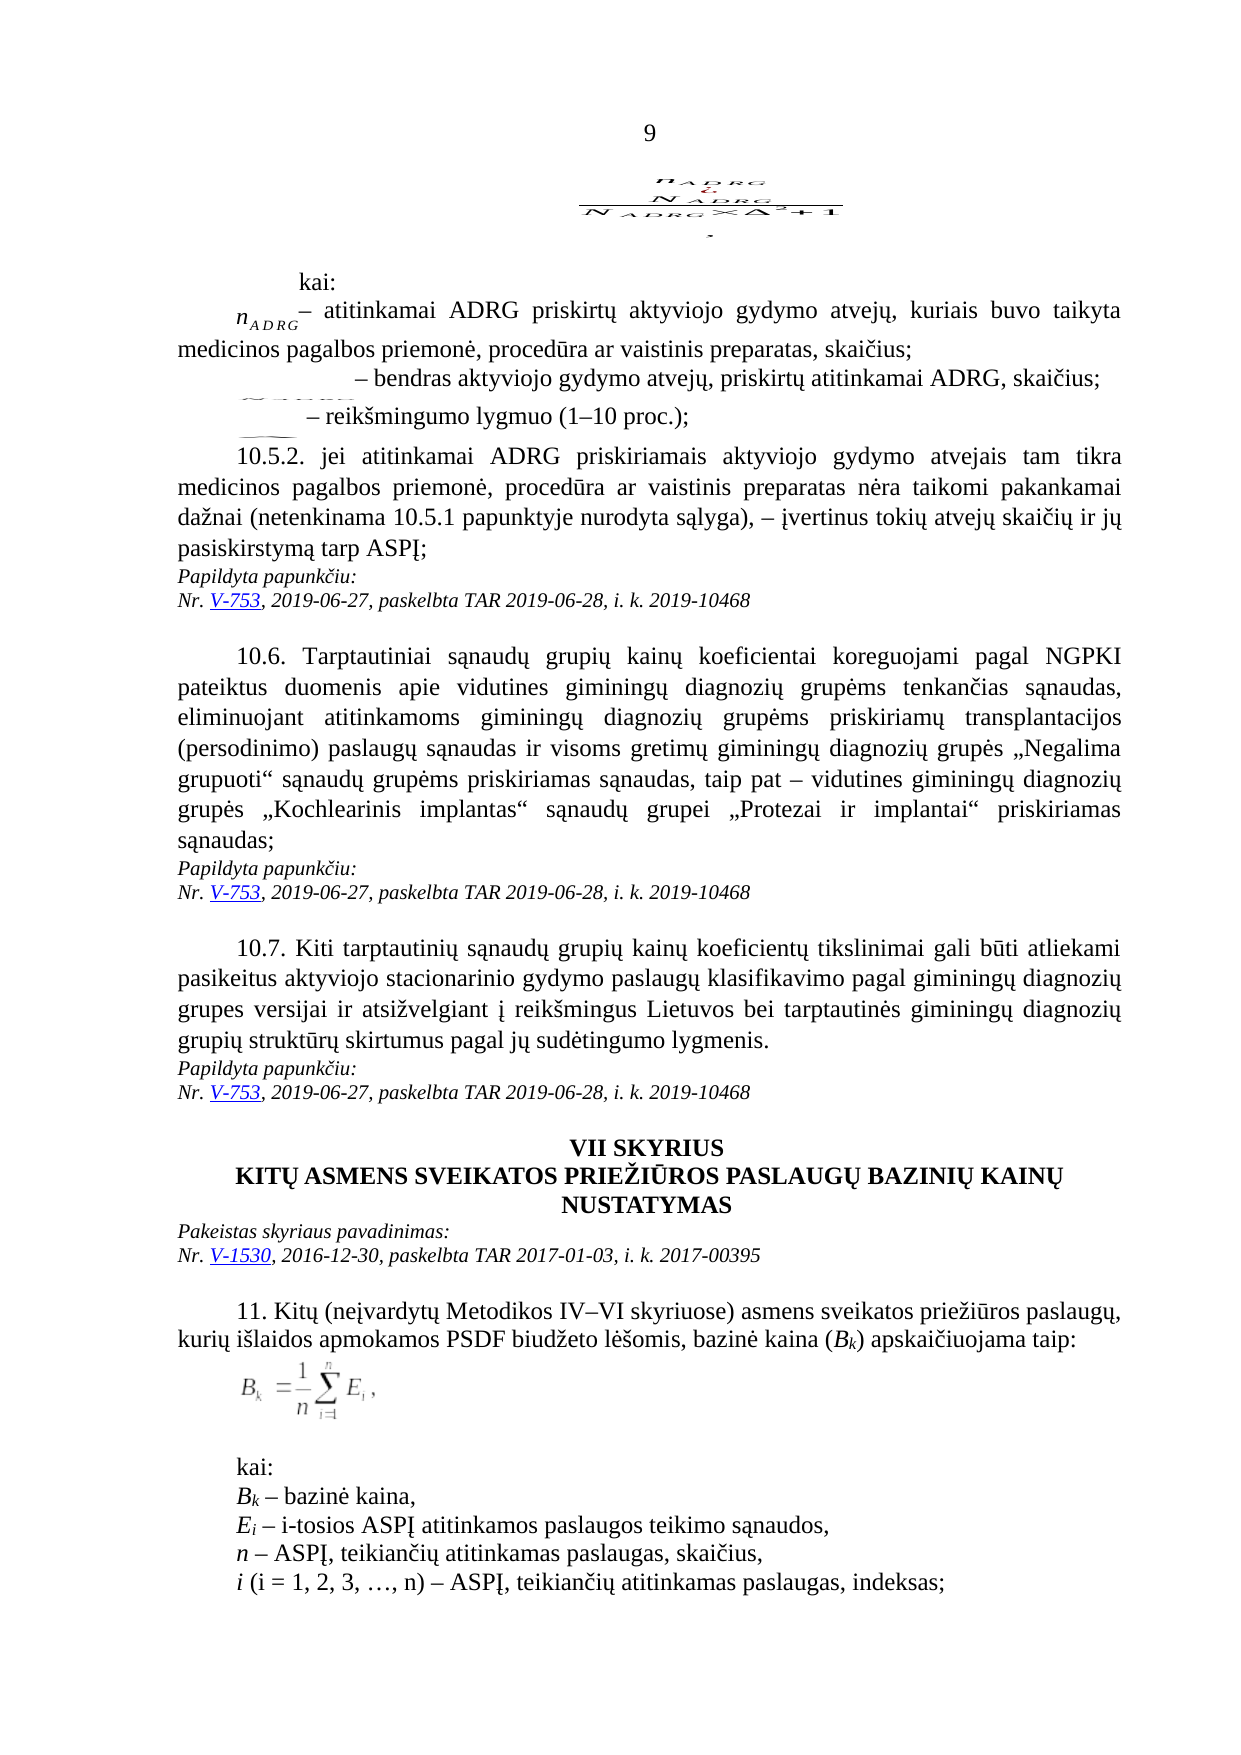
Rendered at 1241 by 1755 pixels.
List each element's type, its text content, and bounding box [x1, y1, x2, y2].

text Nr. V-753, 2019-06-27, paskelbta TAR 2019-06-28, i. k. 2019-10468 [177, 1080, 1122, 1104]
text Nr. V-753, 2019-06-27, paskelbta TAR 2019-06-28, i. k. 2019-10468 [177, 588, 1122, 612]
text – bendras aktyviojo gydymo atvejų, priskirtų atitinkamai ADRG, skaičius; [177, 363, 1122, 401]
text Nr. V-1530, 2016-12-30, paskelbta TAR 2017-01-03, i. k. 2017-00395 [177, 1243, 1122, 1267]
text Pakeistas skyriaus pavadinimas: [177, 1219, 1122, 1243]
text n – ASPĮ, teikiančių atitinkamas paslaugas, skaičius, [177, 1538, 1122, 1567]
text kai: [240, 267, 1122, 296]
text – reikšmingumo lygmuo (1–10 proc.); [177, 401, 1122, 439]
text Papildyta papunkčiu: [177, 564, 1122, 588]
text Nr. V-753, 2019-06-27, paskelbta TAR 2019-06-28, i. k. 2019-10468 [177, 880, 1122, 904]
text 10.5.2. jei atitinkamai ADRG priskiriamais aktyviojo gydymo atvejais tam tikra medicinos pagalbos priemonė, procedūra ar vaistinis preparatas nėra taikomi pakankamai dažnai (netenkinama 10.5.1 papunktyje nurodyta sąlyga), – įvertinus tokių atvejų skaičių ir jų pasiskirstymą tarp ASPĮ; [177, 441, 1122, 562]
text – atitinkamai ADRG priskirtų aktyviojo gydymo atvejų, kuriais buvo taikyta medicinos pagalbos priemonė, procedūra ar vaistinis preparatas, skaičius; [177, 296, 1122, 363]
text Ei – i-tosios ASPĮ atitinkamos paslaugos teikimo sąnaudos, [177, 1510, 1122, 1538]
text kai: [177, 1452, 1122, 1481]
text 10.6. Tarptautiniai sąnaudų grupių kainų koeficientai koreguojami pagal NGPKI pateiktus duomenis apie vidutines giminingų diagnozių grupėms tenkančias sąnaudas, eliminuojant atitinkamoms giminingų diagnozių grupėms priskiriamų transplantacijos (persodinimo) paslaugų sąnaudas ir visoms gretimų giminingų diagnozių grupės „Negalima grupuoti“ sąnaudų grupėms priskiriamas sąnaudas, taip pat – vidutines giminingų diagnozių grupės „Kochlearinis implantas“ sąnaudų grupei „Protezai ir implantai“ priskiriamas sąnaudas; [177, 641, 1122, 854]
text i (i = 1, 2, 3, …, n) – ASPĮ, teikiančių atitinkamas paslaugas, indeksas; [177, 1567, 1122, 1596]
text Papildyta papunkčiu: [177, 1056, 1122, 1080]
text 10.7. Kiti tarptautinių sąnaudų grupių kainų koeficientų tikslinimai gali būti atliekami pasikeitus aktyviojo stacionarinio gydymo paslaugų klasifikavimo pagal giminingų diagnozių grupes versijai ir atsižvelgiant į reikšmingus Lietuvos bei tarptautinės giminingų diagnozių grupių struktūrų skirtumus pagal jų sudėtingumo lygmenis. [177, 933, 1122, 1054]
text Bk – bazinė kaina, [177, 1481, 1122, 1510]
text 11. Kitų (neįvardytų Metodikos IV–VI skyriuose) asmens sveikatos priežiūros paslaugų, kurių išlaidos apmokamos PSDF biudžeto lėšomis, bazinė kaina (Bk) apskaičiuojama taip: [177, 1296, 1122, 1353]
text VII SKYRIUS KITŲ ASMENS SVEIKATOS PRIEŽIŪROS PASLAUGŲ BAZINIŲ KAINŲ NUSTATYMAS [177, 1133, 1122, 1219]
text Papildyta papunkčiu: [177, 856, 1122, 880]
